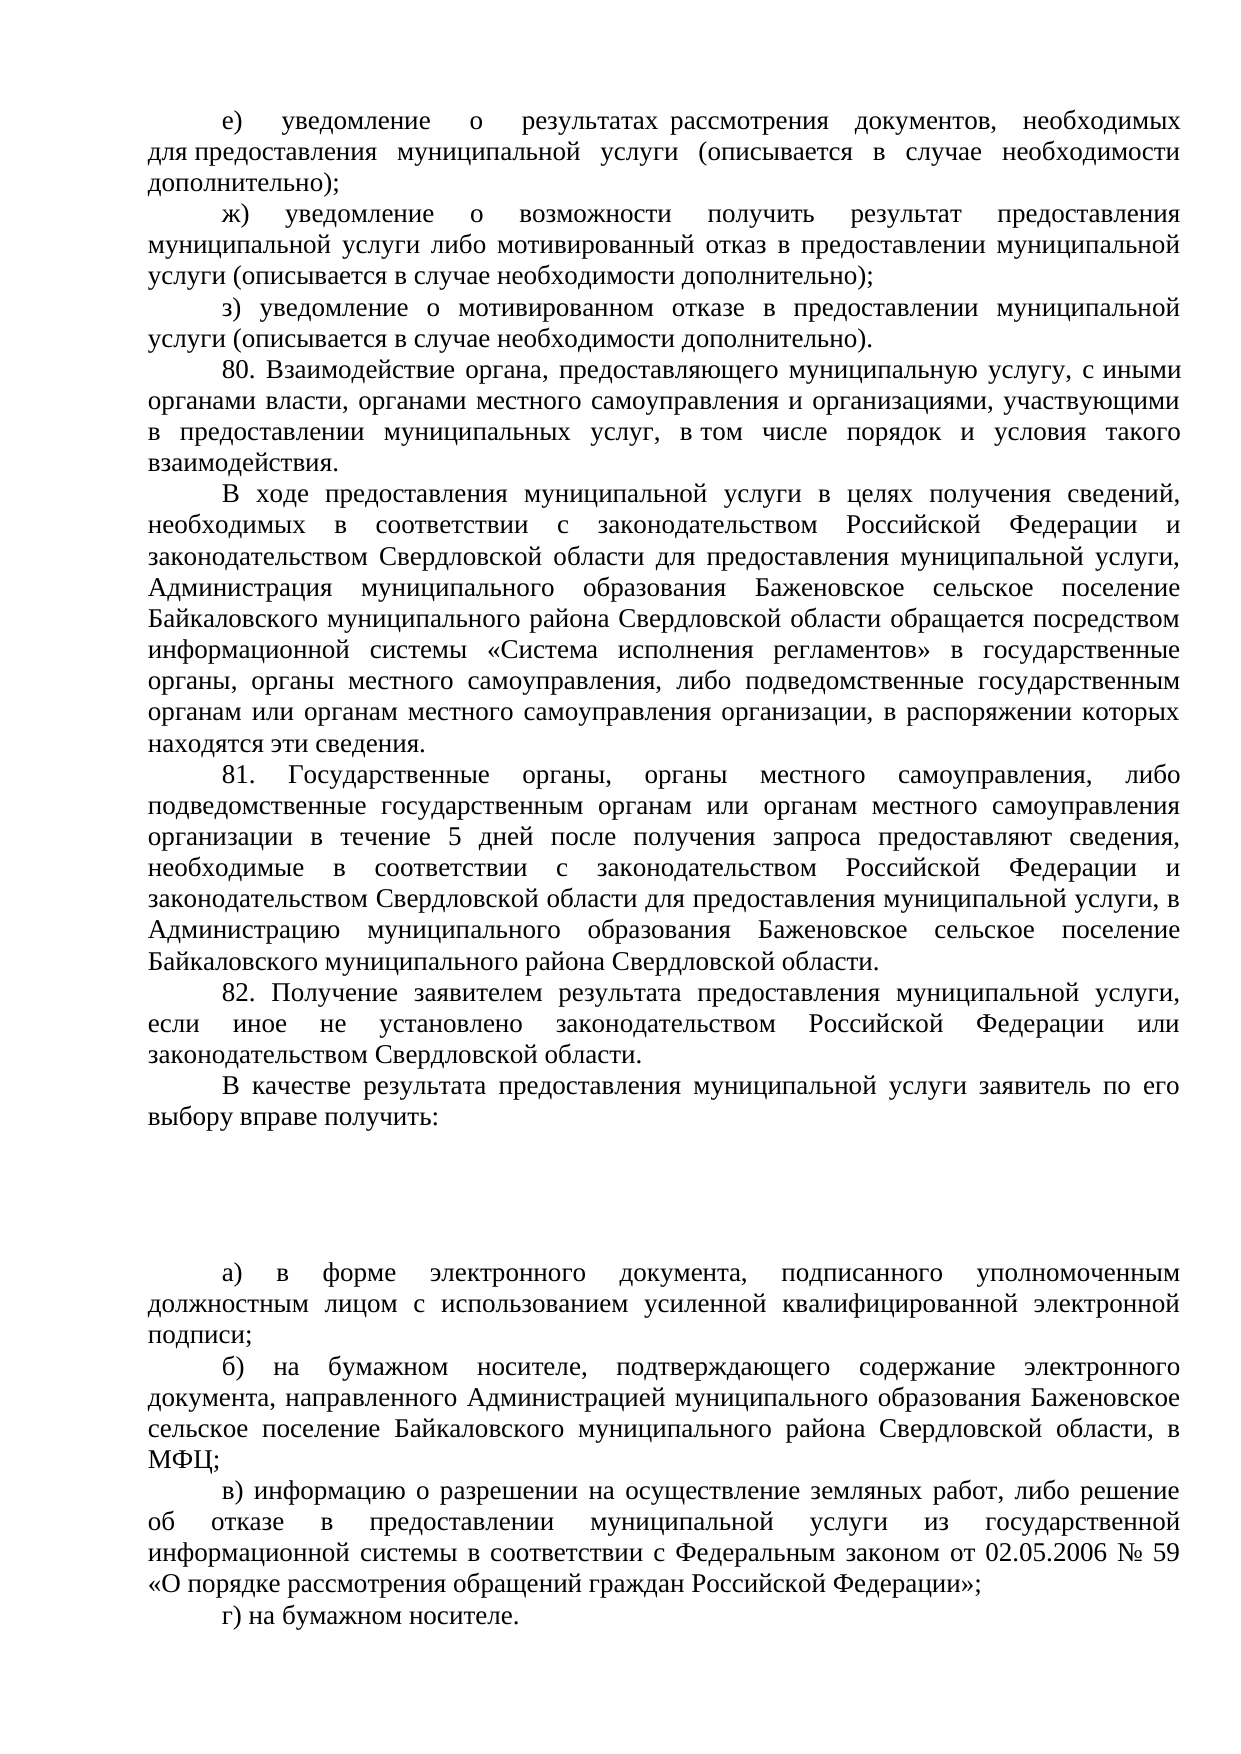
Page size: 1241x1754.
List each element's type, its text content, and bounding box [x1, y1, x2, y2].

text в) информацию о разрешении на осуществление земляных работ, либо решение об отказе в предоставлении муниципальной услуги из государственной информационной системы в соответствии с Федеральным законом от 02.05.2006 № 59 «О порядке рассмотрения обращений граждан Российской Федерации»; [148, 1474, 1181, 1599]
text В качестве результата предоставления муниципальной услуги заявитель по его выбору вправе получить: [148, 1069, 1181, 1132]
text 80. Взаимодействие органа, предоставляющего муниципальную услугу, с иными органами власти, органами местного самоуправления и организациями, участвующими в предоставлении муниципальных услуг, в том числе порядок и условия такого взаимодействия. [148, 353, 1181, 477]
text г) на бумажном носителе. [148, 1599, 1181, 1630]
text 82. Получение заявителем результата предоставления муниципальной услуги, если иное не установлено законодательством Российской Федерации или законодательством Свердловской области. [148, 976, 1181, 1069]
text В ходе предоставления муниципальной услуги в целях получения сведений, необходимых в соответствии с законодательством Российской Федерации и законодательством Свердловской области для предоставления муниципальной услуги, Администрация муниципального образования Баженовское сельское поселение Байкаловского муниципального района Свердловской области обращается посредством информационной системы «Система исполнения регламентов» в государственные органы, органы местного самоуправления, либо подведомственные государственным органам или органам местного самоуправления организации, в распоряжении которых находятся эти сведения. [148, 477, 1181, 758]
text а) в форме электронного документа, подписанного уполномоченным должностным лицом с использованием усиленной квалифицированной электронной подписи; [148, 1256, 1181, 1349]
text б) на бумажном носителе, подтверждающего содержание электронного документа, направленного Администрацией муниципального образования Баженовское сельское поселение Байкаловского муниципального района Свердловской области, в МФЦ; [148, 1349, 1181, 1474]
text 81. Государственные органы, органы местного самоуправления, либо подведомственные государственным органам или органам местного самоуправления организации в течение 5 дней после получения запроса предоставляют сведения, необходимые в соответствии с законодательством Российской Федерации и законодательством Свердловской области для предоставления муниципальной услуги, в Администрацию муниципального образования Баженовское сельское поселение Байкаловского муниципального района Свердловской области. [148, 758, 1181, 976]
text ж) уведомление о возможности получить результат предоставления муниципальной услуги либо мотивированный отказ в предоставлении муниципальной услуги (описывается в случае необходимости дополнительно); [148, 197, 1181, 291]
text е) уведомление о результатах рассмотрения документов, необходимых для предоставления муниципальной услуги (описывается в случае необходимости дополнительно); [148, 104, 1181, 197]
text з) уведомление о мотивированном отказе в предоставлении муниципальной услуги (описывается в случае необходимости дополнительно). [148, 291, 1181, 353]
